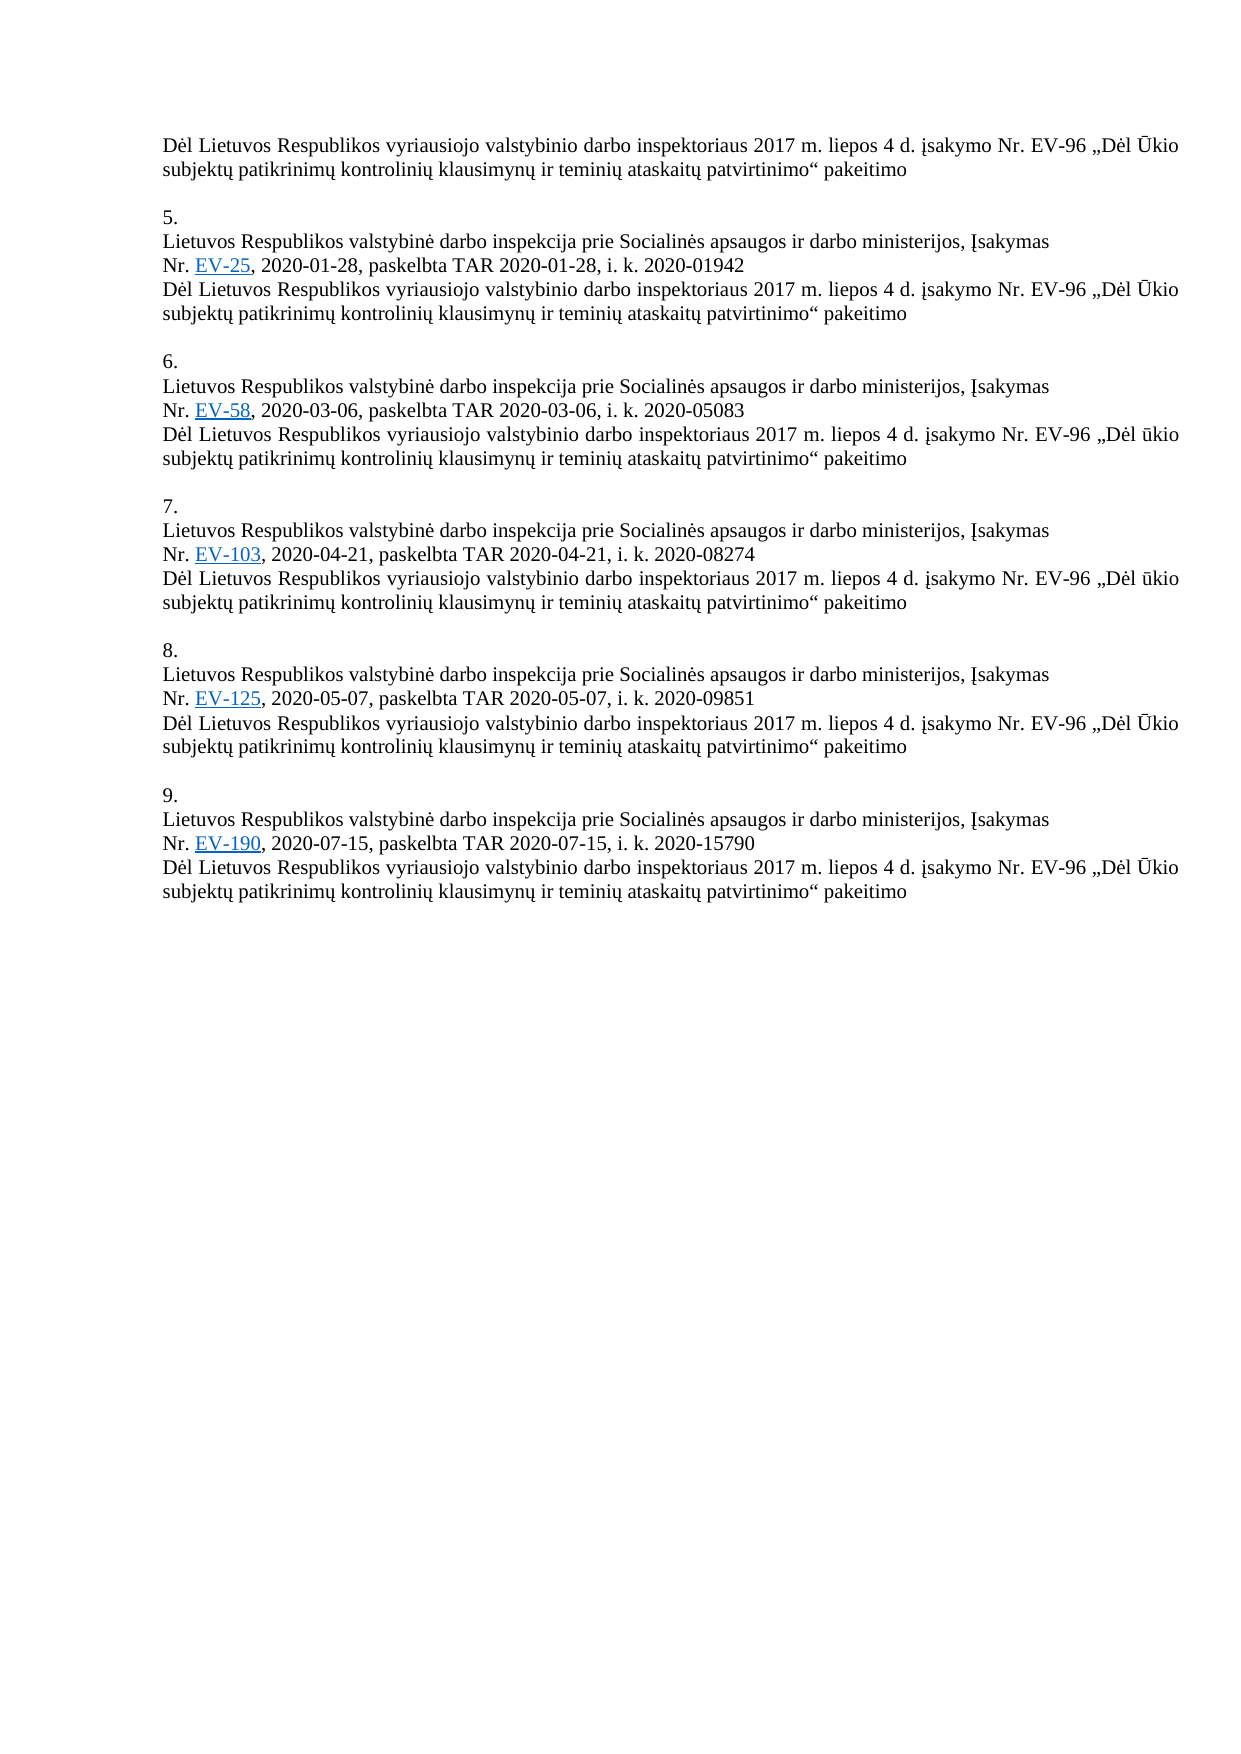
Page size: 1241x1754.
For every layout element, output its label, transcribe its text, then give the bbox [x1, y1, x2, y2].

text Lietuvos Respublikos valstybinė darbo inspekcija prie Socialinės apsaugos ir darbo ministerijos, Įsakymas [162, 373, 1181, 398]
text Dėl Lietuvos Respublikos vyriausiojo valstybinio darbo inspektoriaus 2017 m. liepos 4 d. įsakymo Nr. EV-96 „Dėl Ūkio subjektų patikrinimų kontrolinių klausimynų ir teminių ataskaitų patvirtinimo“ pakeitimo [162, 710, 1181, 758]
text 5. [162, 205, 1181, 229]
text 7. [162, 494, 1181, 518]
text 9. [162, 783, 1181, 807]
text 6. [162, 349, 1181, 373]
text Nr. EV-103, 2020-04-21, paskelbta TAR 2020-04-21, i. k. 2020-08274 [162, 542, 1181, 566]
text Nr. EV-58, 2020-03-06, paskelbta TAR 2020-03-06, i. k. 2020-05083 [162, 398, 1181, 422]
text Dėl Lietuvos Respublikos vyriausiojo valstybinio darbo inspektoriaus 2017 m. liepos 4 d. įsakymo Nr. EV-96 „Dėl ūkio subjektų patikrinimų kontrolinių klausimynų ir teminių ataskaitų patvirtinimo“ pakeitimo [162, 422, 1181, 470]
text Lietuvos Respublikos valstybinė darbo inspekcija prie Socialinės apsaugos ir darbo ministerijos, Įsakymas [162, 662, 1181, 686]
text Dėl Lietuvos Respublikos vyriausiojo valstybinio darbo inspektoriaus 2017 m. liepos 4 d. įsakymo Nr. EV-96 „Dėl Ūkio subjektų patikrinimų kontrolinių klausimynų ir teminių ataskaitų patvirtinimo“ pakeitimo [162, 855, 1181, 903]
text 8. [162, 638, 1181, 662]
text Nr. EV-125, 2020-05-07, paskelbta TAR 2020-05-07, i. k. 2020-09851 [162, 686, 1181, 710]
text Dėl Lietuvos Respublikos vyriausiojo valstybinio darbo inspektoriaus 2017 m. liepos 4 d. įsakymo Nr. EV-96 „Dėl Ūkio subjektų patikrinimų kontrolinių klausimynų ir teminių ataskaitų patvirtinimo“ pakeitimo [162, 277, 1181, 325]
text Lietuvos Respublikos valstybinė darbo inspekcija prie Socialinės apsaugos ir darbo ministerijos, Įsakymas [162, 518, 1181, 542]
text Nr. EV-25, 2020-01-28, paskelbta TAR 2020-01-28, i. k. 2020-01942 [162, 253, 1181, 277]
text Dėl Lietuvos Respublikos vyriausiojo valstybinio darbo inspektoriaus 2017 m. liepos 4 d. įsakymo Nr. EV-96 „Dėl ūkio subjektų patikrinimų kontrolinių klausimynų ir teminių ataskaitų patvirtinimo“ pakeitimo [162, 566, 1181, 614]
text Nr. EV-190, 2020-07-15, paskelbta TAR 2020-07-15, i. k. 2020-15790 [162, 831, 1181, 855]
text Lietuvos Respublikos valstybinė darbo inspekcija prie Socialinės apsaugos ir darbo ministerijos, Įsakymas [162, 229, 1181, 253]
text Dėl Lietuvos Respublikos vyriausiojo valstybinio darbo inspektoriaus 2017 m. liepos 4 d. įsakymo Nr. EV-96 „Dėl Ūkio subjektų patikrinimų kontrolinių klausimynų ir teminių ataskaitų patvirtinimo“ pakeitimo [162, 133, 1181, 181]
text Lietuvos Respublikos valstybinė darbo inspekcija prie Socialinės apsaugos ir darbo ministerijos, Įsakymas [162, 807, 1181, 831]
